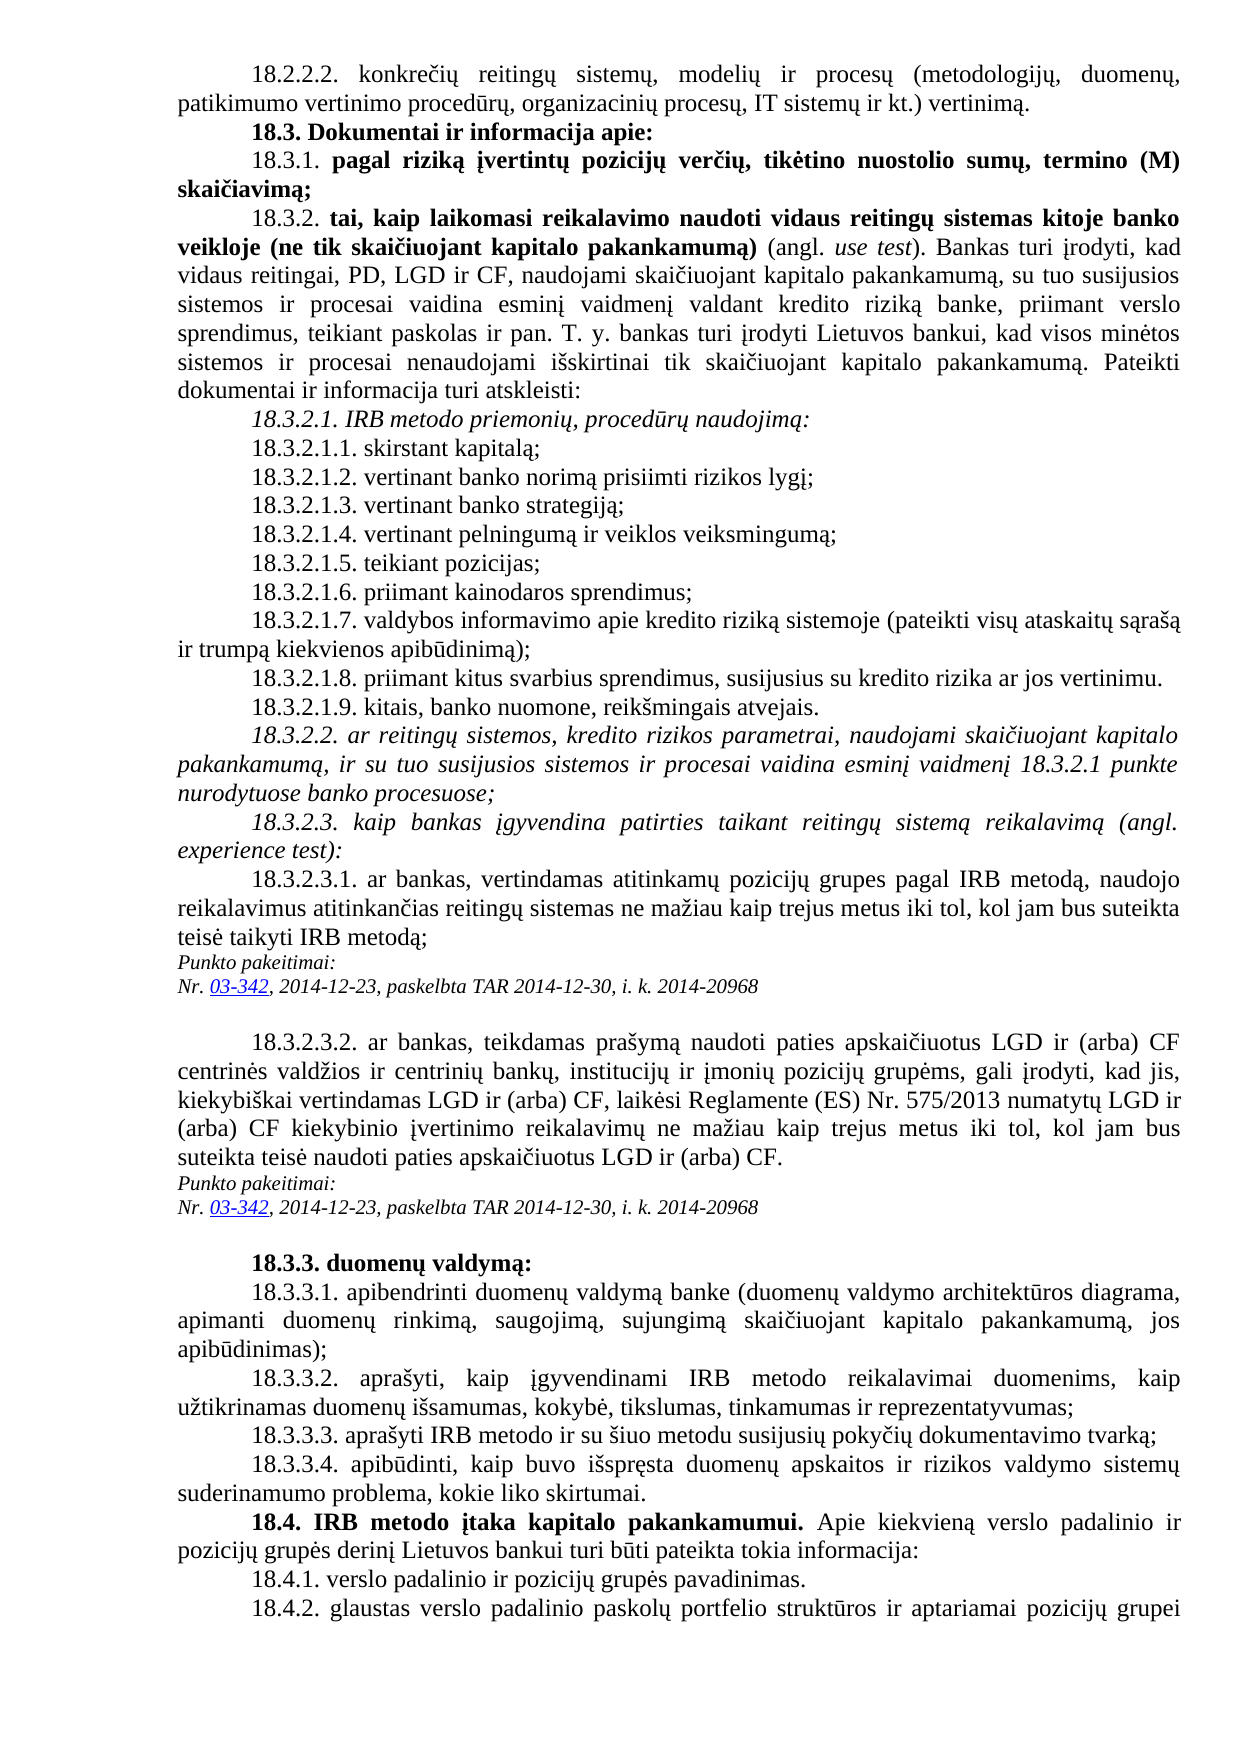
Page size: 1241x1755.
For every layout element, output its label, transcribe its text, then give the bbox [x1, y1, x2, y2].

text 18.3.3.2. aprašyti, kaip įgyvendinami IRB metodo reikalavimai duomenims, kaip užtikrinamas duomenų išsamumas, kokybė, tikslumas, tinkamumas ir reprezentatyvumas; [177, 1363, 1181, 1420]
text 18.3.2.1.5. teikiant pozicijas; [177, 548, 1181, 577]
text 18.3.2.3.2. ar bankas, teikdamas prašymą naudoti paties apskaičiuotus LGD ir (arba) CF centrinės valdžios ir centrinių bankų, institucijų ir įmonių pozicijų grupėms, gali įrodyti, kad jis, kiekybiškai vertindamas LGD ir (arba) CF, laikėsi Reglamente (ES) Nr. 575/2013 numatytų LGD ir (arba) CF kiekybinio įvertinimo reikalavimų ne mažiau kaip trejus metus iki tol, kol jam bus suteikta teisė naudoti paties apskaičiuotus LGD ir (arba) CF. [177, 1027, 1181, 1171]
text 18.3.2.1.7. valdybos informavimo apie kredito riziką sistemoje (pateikti visų ataskaitų sąrašą ir trumpą kiekvienos apibūdinimą); [177, 605, 1181, 663]
text 18.3.2.1.3. vertinant banko strategiją; [177, 490, 1181, 519]
text 18.3.2.1.1. skirstant kapitalą; [177, 433, 1181, 462]
text 18.3.2.1.6. priimant kainodaros sprendimus; [177, 577, 1181, 605]
text 18.3.3.1. apibendrinti duomenų valdymą banke (duomenų valdymo architektūros diagrama, apimanti duomenų rinkimą, saugojimą, sujungimą skaičiuojant kapitalo pakankamumą, jos apibūdinimas); [177, 1277, 1181, 1363]
text 18.3.3.3. aprašyti IRB metodo ir su šiuo metodu susijusių pokyčių dokumentavimo tvarką; [177, 1420, 1181, 1449]
text Nr. 03-342, 2014-12-23, paskelbta TAR 2014-12-30, i. k. 2014-20968 [177, 974, 1181, 998]
text 18.2.2.2. konkrečių reitingų sistemų, modelių ir procesų (metodologijų, duomenų, patikimumo vertinimo procedūrų, organizacinių procesų, IT sistemų ir kt.) vertinimą. [177, 59, 1181, 117]
text 18.3.2.1.2. vertinant banko norimą prisiimti rizikos lygį; [177, 462, 1181, 490]
text 18.3. Dokumentai ir informacija apie: [177, 117, 1181, 145]
text 18.3.2. tai, kaip laikomasi reikalavimo naudoti vidaus reitingų sistemas kitoje banko veikloje (ne tik skaičiuojant kapitalo pakankamumą) (angl. use test). Bankas turi įrodyti, kad vidaus reitingai, PD, LGD ir CF, naudojami skaičiuojant kapitalo pakankamumą, su tuo susijusios sistemos ir procesai vaidina esminį vaidmenį valdant kredito riziką banke, priimant verslo sprendimus, teikiant paskolas ir pan. T. y. bankas turi įrodyti Lietuvos bankui, kad visos minėtos sistemos ir procesai nenaudojami išskirtinai tik skaičiuojant kapitalo pakankamumą. Pateikti dokumentai ir informacija turi atskleisti: [177, 203, 1181, 404]
text 18.3.2.1. IRB metodo priemonių, procedūrų naudojimą: [177, 404, 1181, 433]
text 18.3.2.1.8. priimant kitus svarbius sprendimus, susijusius su kredito rizika ar jos vertinimu. [177, 663, 1181, 692]
text 18.3.2.3. kaip bankas įgyvendina patirties taikant reitingų sistemą reikalavimą (angl. experience test): [177, 807, 1181, 864]
text 18.3.1. pagal riziką įvertintų pozicijų verčių, tikėtino nuostolio sumų, termino (M) skaičiavimą; [177, 145, 1181, 203]
text 18.3.3.4. apibūdinti, kaip buvo išspręsta duomenų apskaitos ir rizikos valdymo sistemų suderinamumo problema, kokie liko skirtumai. [177, 1449, 1181, 1507]
text 18.4.1. verslo padalinio ir pozicijų grupės pavadinimas. [177, 1564, 1181, 1593]
text Nr. 03-342, 2014-12-23, paskelbta TAR 2014-12-30, i. k. 2014-20968 [177, 1195, 1181, 1219]
text 18.4. IRB metodo įtaka kapitalo pakankamumui. Apie kiekvieną verslo padalinio ir pozicijų grupės derinį Lietuvos bankui turi būti pateikta tokia informacija: [177, 1507, 1181, 1564]
text 18.3.2.1.9. kitais, banko nuomone, reikšmingais atvejais. [177, 692, 1181, 720]
text Punkto pakeitimai: [177, 950, 1181, 974]
text 18.3.3. duomenų valdymą: [177, 1248, 1181, 1277]
text 18.4.2. glaustas verslo padalinio paskolų portfelio struktūros ir aptariamai pozicijų grupei [177, 1593, 1181, 1622]
text Punkto pakeitimai: [177, 1171, 1181, 1195]
text 18.3.2.3.1. ar bankas, vertindamas atitinkamų pozicijų grupes pagal IRB metodą, naudojo reikalavimus atitinkančias reitingų sistemas ne mažiau kaip trejus metus iki tol, kol jam bus suteikta teisė taikyti IRB metodą; [177, 864, 1181, 950]
text 18.3.2.1.4. vertinant pelningumą ir veiklos veiksmingumą; [177, 519, 1181, 548]
text 18.3.2.2. ar reitingų sistemos, kredito rizikos parametrai, naudojami skaičiuojant kapitalo pakankamumą, ir su tuo susijusios sistemos ir procesai vaidina esminį vaidmenį 18.3.2.1 punkte nurodytuose banko procesuose; [177, 720, 1181, 807]
